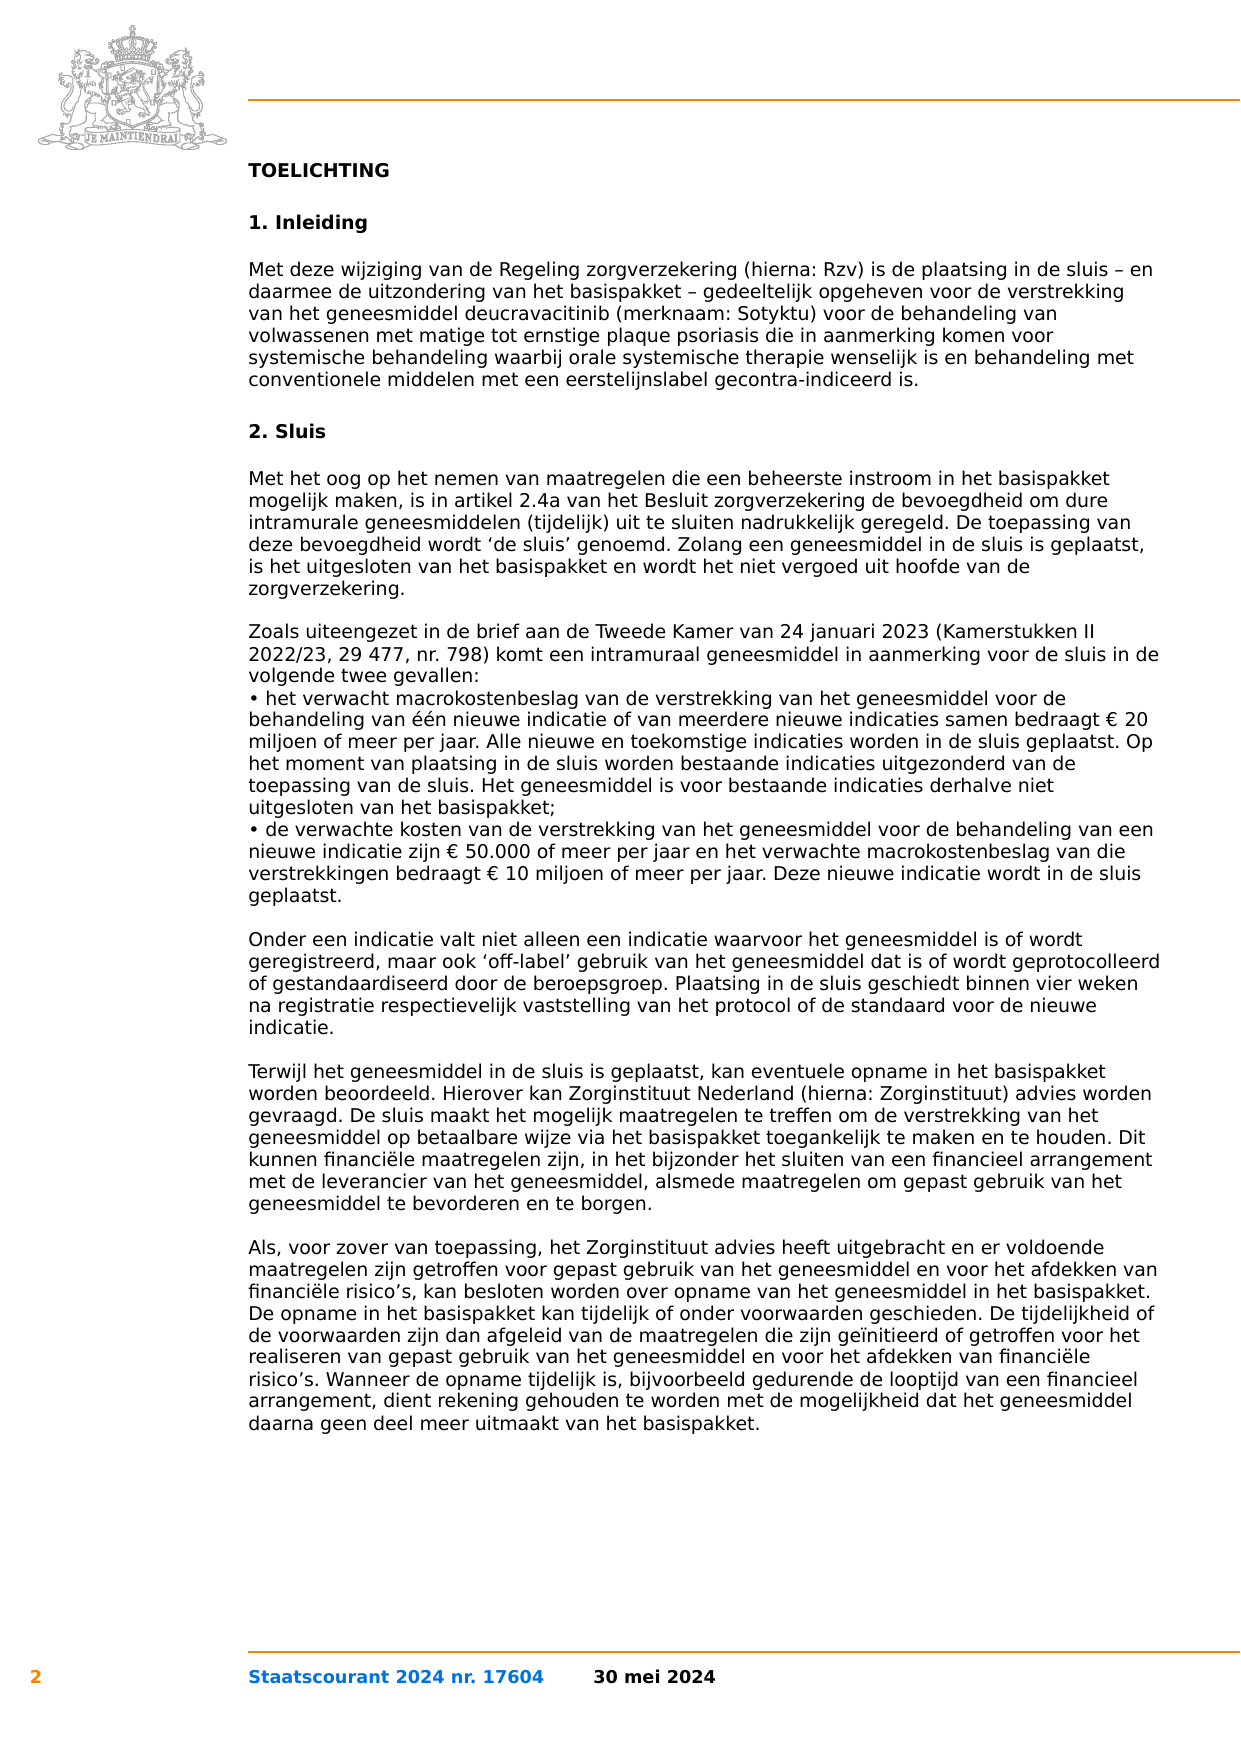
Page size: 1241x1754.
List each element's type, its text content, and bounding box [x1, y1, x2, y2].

text Terwijl het geneesmiddel in de sluis is geplaatst, kan eventuele opname in het basispakket worden beoordeeld. Hierover kan Zorginstituut Nederland (hierna: Zorginstituut) advies worden gevraagd. De sluis maakt het mogelijk maatregelen te treffen om de verstrekking van het geneesmiddel op betaalbare wijze via het basispakket toegankelijk te maken en te houden. Dit kunnen financiële maatregelen zijn, in het bijzonder het sluiten van een financieel arrangement met de leverancier van het geneesmiddel, alsmede maatregelen om gepast gebruik van het geneesmiddel te bevorderen en te borgen. [248, 1061, 1163, 1215]
text De opname in het basispakket kan tijdelijk of onder voorwaarden geschieden. De tijdelijkheid of de voorwaarden zijn dan afgeleid van de maatregelen die zijn geïnitieerd of getroffen voor het realiseren van gepast gebruik van het geneesmiddel en voor het afdekken van financiële risico’s. Wanneer de opname tijdelijk is, bijvoorbeeld gedurende de looptijd van een financieel arrangement, dient rekening gehouden te worden met de mogelijkheid dat het geneesmiddel daarna geen deel meer uitmaakt van het basispakket. [248, 1302, 1163, 1434]
text Onder een indicatie valt niet alleen een indicatie waarvoor het geneesmiddel is of wordt geregistreerd, maar ook ‘off-label’ gebruik van het geneesmiddel dat is of wordt geprotocolleerd of gestandaardiseerd door de beroepsgroep. Plaatsing in de sluis geschiedt binnen vier weken na registratie respectievelijk vaststelling van het protocol of de standaard voor de nieuwe indicatie. [248, 929, 1163, 1039]
text • de verwachte kosten van de verstrekking van het geneesmiddel voor de behandeling van een nieuwe indicatie zijn € 50.000 of meer per jaar en het verwachte macrokostenbeslag van die verstrekkingen bedraagt € 10 miljoen of meer per jaar. Deze nieuwe indicatie wordt in de sluis geplaatst. [248, 819, 1163, 907]
text Met deze wijziging van de Regeling zorgverzekering (hierna: Rzv) is de plaatsing in de sluis – en daarmee de uitzondering van het basispakket – gedeeltelijk opgeheven voor de verstrekking van het geneesmiddel deucravacitinib (merknaam: Sotyktu) voor de behandeling van volwassenen met matige tot ernstige plaque psoriasis die in aanmerking komen voor systemische behandeling waarbij orale systemische therapie wenselijk is en behandeling met conventionele middelen met een eerstelijnslabel gecontra-indiceerd is. [248, 259, 1163, 391]
text • het verwacht macrokostenbeslag van de verstrekking van het geneesmiddel voor de behandeling van één nieuwe indicatie of van meerdere nieuwe indicaties samen bedraagt € 20 miljoen of meer per jaar. Alle nieuwe en toekomstige indicaties worden in de sluis geplaatst. Op het moment van plaatsing in de sluis worden bestaande indicaties uitgezonderd van de toepassing van de sluis. Het geneesmiddel is voor bestaande indicaties derhalve niet uitgesloten van het basispakket; [248, 687, 1163, 819]
subtitle TOELICHTING [248, 160, 1163, 182]
text Met het oog op het nemen van maatregelen die een beheerste instroom in het basispakket mogelijk maken, is in artikel 2.4a van het Besluit zorgverzekering de bevoegdheid om dure intramurale geneesmiddelen (tijdelijk) uit te sluiten nadrukkelijk geregeld. De toepassing van deze bevoegdheid wordt ‘de sluis’ genoemd. Zolang een geneesmiddel in de sluis is geplaatst, is het uitgesloten van het basispakket en wordt het niet vergoed uit hoofde van de zorgverzekering. [248, 468, 1163, 599]
subtitle 1. Inleiding [248, 212, 1163, 234]
text Als, voor zover van toepassing, het Zorginstituut advies heeft uitgebracht en er voldoende maatregelen zijn getroffen voor gepast gebruik van het geneesmiddel en voor het afdekken van financiële risico’s, kan besloten worden over opname van het geneesmiddel in het basispakket. [248, 1237, 1163, 1302]
subtitle 2. Sluis [248, 421, 1163, 443]
text Zoals uiteengezet in de brief aan de Tweede Kamer van 24 januari 2023 (Kamerstukken II 2022/23, 29 477, nr. 798) komt een intramuraal geneesmiddel in aanmerking voor de sluis in de volgende twee gevallen: [248, 621, 1163, 687]
picture [38, 25, 227, 150]
